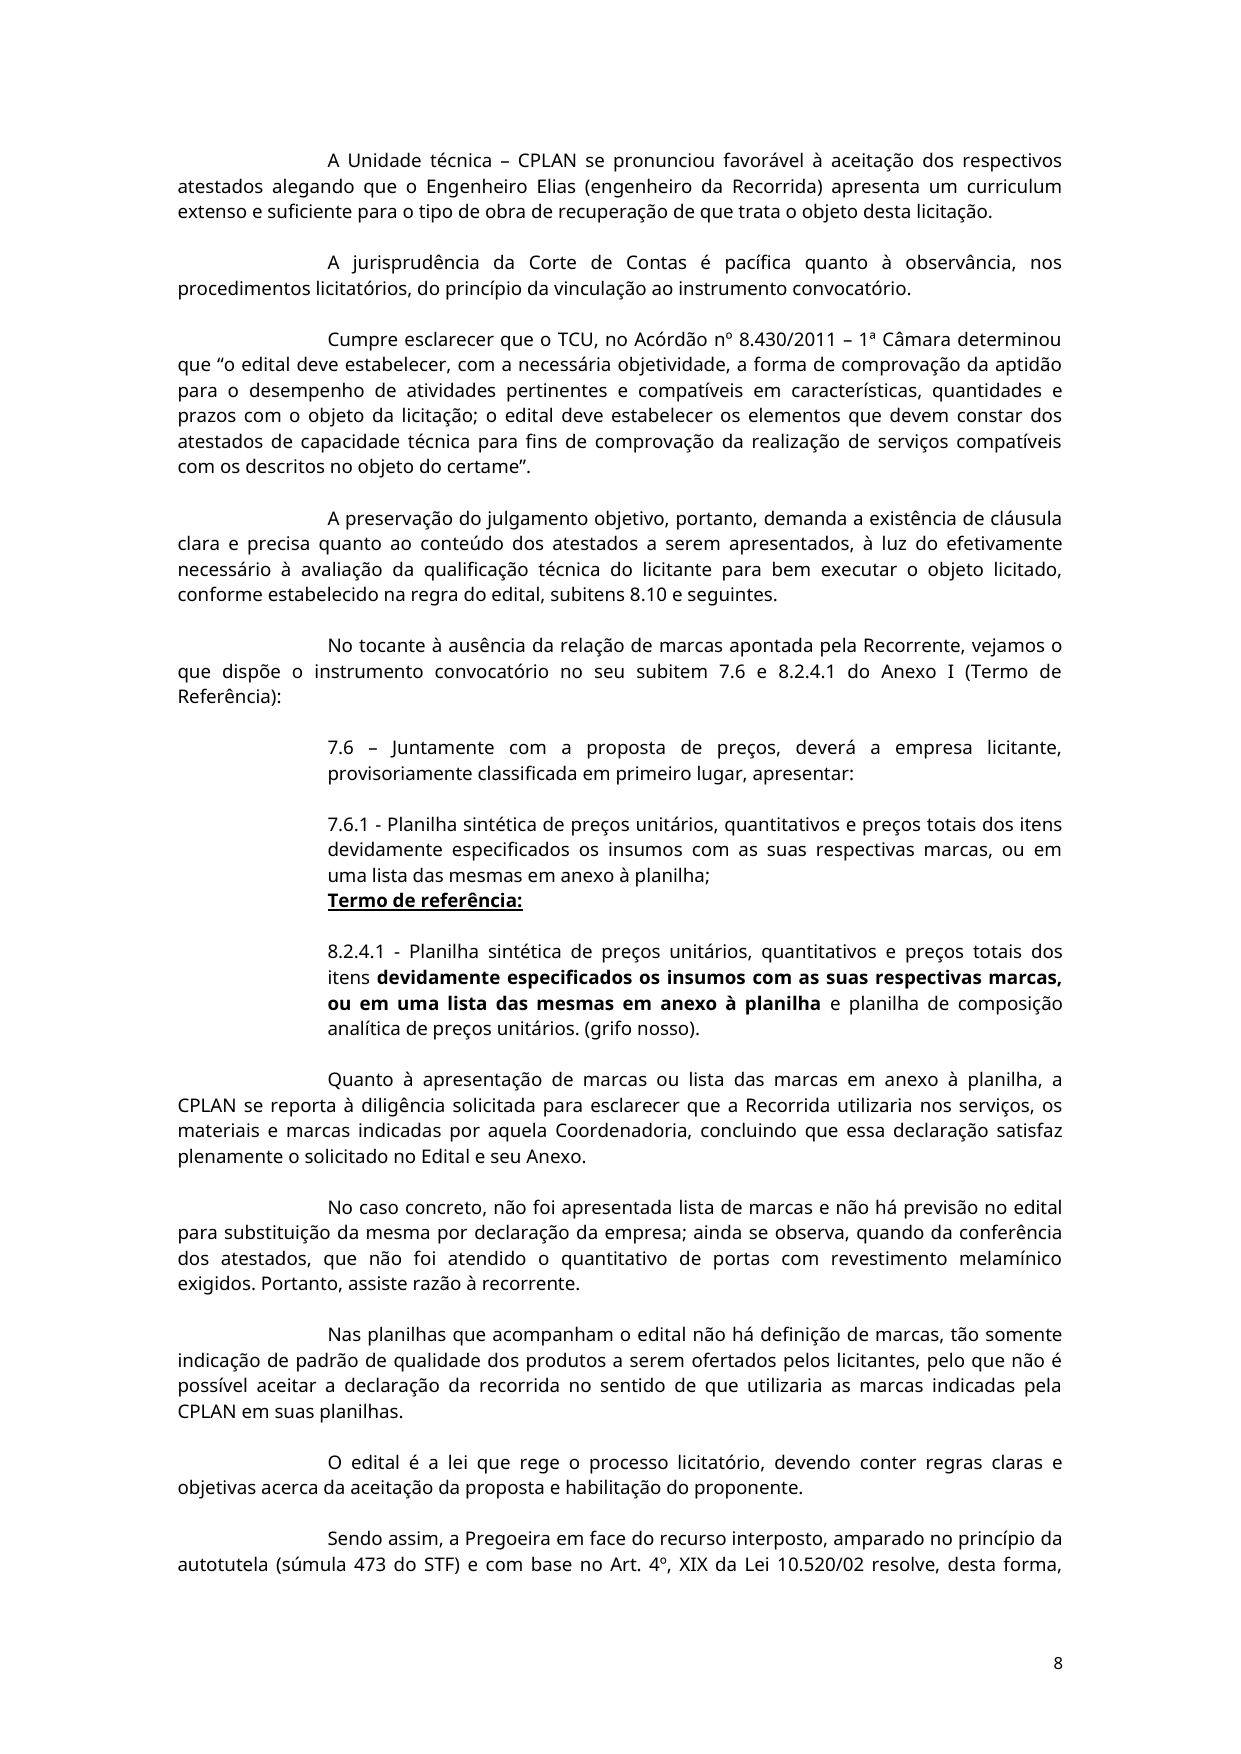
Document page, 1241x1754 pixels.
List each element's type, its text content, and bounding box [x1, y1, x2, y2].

text O edital é a lei que rege o processo licitatório, devendo conter regras claras e objetivas acerca da aceitação da proposta e habilitação do proponente. [177, 1449, 1063, 1500]
text A Unidade técnica – CPLAN se pronunciou favorável à aceitação dos respectivos atestados alegando que o Engenheiro Elias (engenheiro da Recorrida) apresenta um curriculum extenso e suficiente para o tipo de obra de recuperação de que trata o objeto desta licitação. [177, 148, 1063, 224]
text Sendo assim, a Pregoeira em face do recurso interposto, amparado no princípio da autotutela (súmula 473 do STF) e com base no Art. 4º, XIX da Lei 10.520/02 resolve, desta forma, [177, 1526, 1063, 1577]
text Cumpre esclarecer que o TCU, no Acórdão nº 8.430/2011 – 1ª Câmara determinou que “o edital deve estabelecer, com a necessária objetividade, a forma de comprovação da aptidão para o desempenho de atividades pertinentes e compatíveis em características, quantidades e prazos com o objeto da licitação; o edital deve estabelecer os elementos que devem constar dos atestados de capacidade técnica para fins de comprovação da realização de serviços compatíveis com os descritos no objeto do certame”. [177, 326, 1063, 479]
text 7.6 – Juntamente com a proposta de preços, deverá a empresa licitante, provisoriamente classificada em primeiro lugar, apresentar: [327, 734, 1063, 786]
text No caso concreto, não foi apresentada lista de marcas e não há previsão no edital para substituição da mesma por declaração da empresa; ainda se observa, quando da conferência dos atestados, que não foi atendido o quantitativo de portas com revestimento melamínico exigidos. Portanto, assiste razão à recorrente. [177, 1194, 1063, 1296]
text 8.2.4.1 - Planilha sintética de preços unitários, quantitativos e preços totais dos itens devidamente especificados os insumos com as suas respectivas marcas, ou em uma lista das mesmas em anexo à planilha e planilha de composição analítica de preços unitários. (grifo nosso). [327, 939, 1063, 1041]
text Quanto à apresentação de marcas ou lista das marcas em anexo à planilha, a CPLAN se reporta à diligência solicitada para esclarecer que a Recorrida utilizaria nos serviços, os materiais e marcas indicadas por aquela Coordenadoria, concluindo que essa declaração satisfaz plenamente o solicitado no Edital e seu Anexo. [177, 1066, 1063, 1168]
text 7.6.1 - Planilha sintética de preços unitários, quantitativos e preços totais dos itens devidamente especificados os insumos com as suas respectivas marcas, ou em uma lista das mesmas em anexo à planilha; [327, 811, 1063, 888]
text No tocante à ausência da relação de marcas apontada pela Recorrente, vejamos o que dispõe o instrumento convocatório no seu subitem 7.6 e 8.2.4.1 do Anexo I (Termo de Referência): [177, 632, 1063, 709]
text A jurisprudência da Corte de Contas é pacífica quanto à observância, nos procedimentos licitatórios, do princípio da vinculação ao instrumento convocatório. [177, 250, 1063, 301]
text A preservação do julgamento objetivo, portanto, demanda a existência de cláusula clara e precisa quanto ao conteúdo dos atestados a serem apresentados, à luz do efetivamente necessário à avaliação da qualificação técnica do licitante para bem executar o objeto licitado, conforme estabelecido na regra do edital, subitens 8.10 e seguintes. [177, 505, 1063, 607]
text Nas planilhas que acompanham o edital não há definição de marcas, tão somente indicação de padrão de qualidade dos produtos a serem ofertados pelos licitantes, pelo que não é possível aceitar a declaração da recorrida no sentido de que utilizaria as marcas indicadas pela CPLAN em suas planilhas. [177, 1322, 1063, 1424]
text Termo de referência: [327, 888, 1063, 913]
